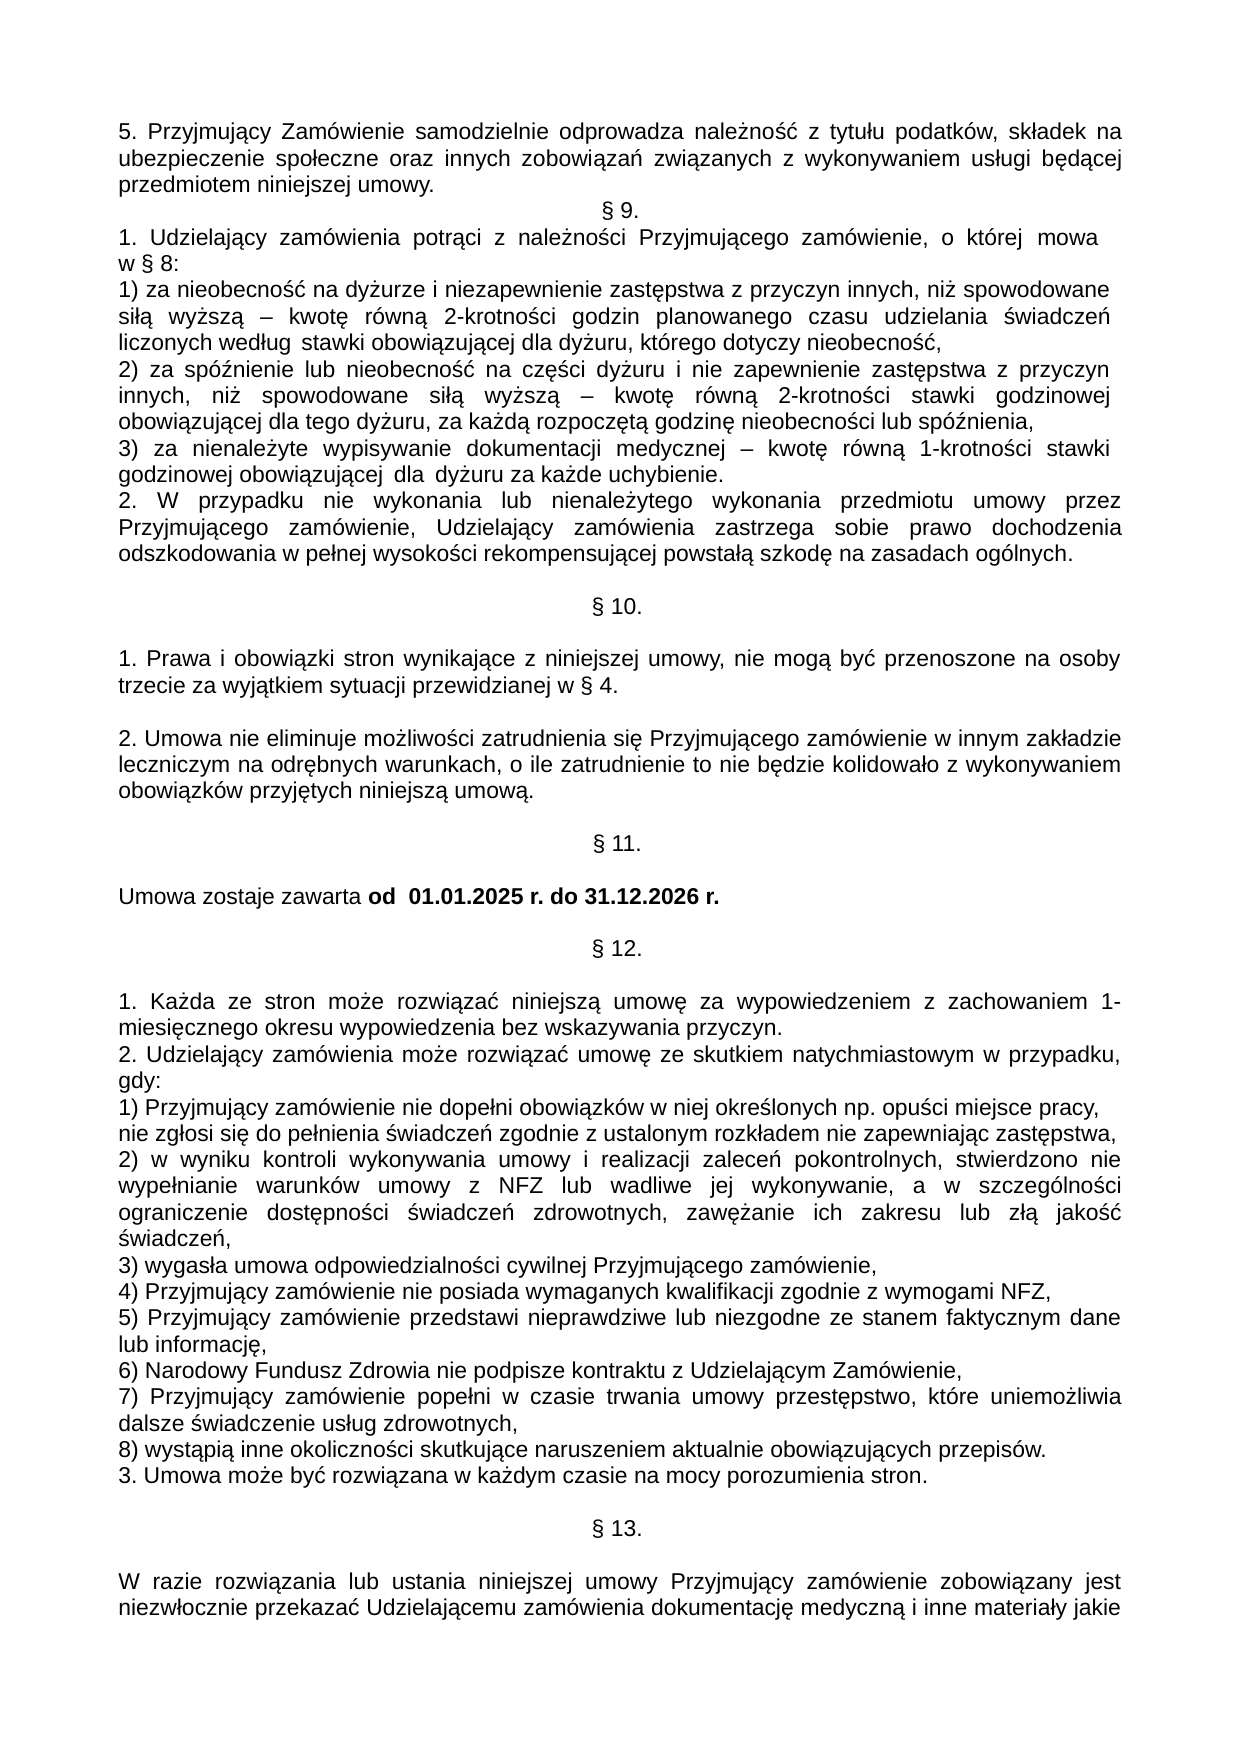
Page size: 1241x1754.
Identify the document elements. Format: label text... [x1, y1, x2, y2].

text nie zgłosi się do pełnienia świadczeń zgodnie z ustalonym rozkładem nie zapewniając zastępstwa, [118, 1120, 1122, 1146]
text 1. Prawa i obowiązki stron wynikające z niniejszej umowy, nie mogą być przenoszone na osoby trzecie za wyjątkiem sytuacji przewidzianej w § 4. [118, 645, 1122, 698]
text 2. Umowa nie eliminuje możliwości zatrudnienia się Przyjmującego zamówienie w innym zakładzie leczniczym na odrębnych warunkach, o ile zatrudnienie to nie będzie kolidowało z wykonywaniem obowiązków przyjętych niniejszą umową. [118, 724, 1122, 803]
text 3) wygasła umowa odpowiedzialności cywilnej Przyjmującego zamówienie, [118, 1252, 1122, 1278]
text § 12. [118, 935, 1122, 962]
text 2) w wyniku kontroli wykonywania umowy i realizacji zaleceń pokontrolnych, stwierdzono nie wypełnianie warunków umowy z NFZ lub wadliwe jej wykonywanie, a w szczególności ograniczenie dostępności świadczeń zdrowotnych, zawężanie ich zakresu lub złą jakość świadczeń, [118, 1146, 1122, 1252]
text § 10. [118, 593, 1122, 619]
text 1) Przyjmujący zamówienie nie dopełni obowiązków w niej określonych np. opuści miejsce pracy, [118, 1093, 1122, 1120]
text § 9. [118, 197, 1122, 223]
text § 11. [118, 830, 1122, 856]
text 7) Przyjmujący zamówienie popełni w czasie trwania umowy przestępstwo, które uniemożliwia dalsze świadczenie usług zdrowotnych, [118, 1383, 1122, 1436]
text 2. Udzielający zamówienia może rozwiązać umowę ze skutkiem natychmiastowym w przypadku, gdy: [118, 1041, 1122, 1093]
text 4) Przyjmujący zamówienie nie posiada wymaganych kwalifikacji zgodnie z wymogami NFZ, [118, 1278, 1122, 1304]
text 1. Każda ze stron może rozwiązać niniejszą umowę za wypowiedzeniem z zachowaniem 1-miesięcznego okresu wypowiedzenia bez wskazywania przyczyn. [118, 988, 1122, 1041]
text Umowa zostaje zawarta od 01.01.2025 r. do 31.12.2026 r. [118, 883, 1122, 909]
text 1) za nieobecność na dyżurze i niezapewnienie zastępstwa z przyczyn innych, niż spowodowane siłą wyższą – kwotę równą 2-krotności godzin planowanego czasu udzielania świadczeń liczonych według stawki obowiązującej dla dyżuru, którego dotyczy nieobecność, [118, 276, 1111, 355]
text 8) wystąpią inne okoliczności skutkujące naruszeniem aktualnie obowiązujących przepisów. [118, 1436, 1122, 1462]
text W razie rozwiązania lub ustania niniejszej umowy Przyjmujący zamówienie zobowiązany jest niezwłocznie przekazać Udzielającemu zamówienia dokumentację medyczną i inne materiały jakie [118, 1568, 1122, 1621]
text 3) za nienależyte wypisywanie dokumentacji medycznej – kwotę równą 1-krotności stawki godzinowej obowiązującej dla dyżuru za każde uchybienie. [118, 434, 1111, 487]
text 3. Umowa może być rozwiązana w każdym czasie na mocy porozumienia stron. [118, 1462, 1122, 1489]
text § 13. [118, 1515, 1122, 1541]
text 5) Przyjmujący zamówienie przedstawi nieprawdziwe lub niezgodne ze stanem faktycznym dane lub informację, [118, 1304, 1122, 1357]
text 2) za spóźnienie lub nieobecność na części dyżuru i nie zapewnienie zastępstwa z przyczyn innych, niż spowodowane siłą wyższą – kwotę równą 2-krotności stawki godzinowej obowiązującej dla tego dyżuru, za każdą rozpoczętą godzinę nieobecności lub spóźnienia, [118, 356, 1111, 434]
text 6) Narodowy Fundusz Zdrowia nie podpisze kontraktu z Udzielającym Zamówienie, [118, 1357, 1122, 1383]
text 5. Przyjmujący Zamówienie samodzielnie odprowadza należność z tytułu podatków, składek na ubezpieczenie społeczne oraz innych zobowiązań związanych z wykonywaniem usługi będącej przedmiotem niniejszej umowy. [118, 118, 1122, 197]
text 2. W przypadku nie wykonania lub nienależytego wykonania przedmiotu umowy przez Przyjmującego zamówienie, Udzielający zamówienia zastrzega sobie prawo dochodzenia odszkodowania w pełnej wysokości rekompensującej powstałą szkodę na zasadach ogólnych. [118, 487, 1122, 566]
text 1. Udzielający zamówienia potrąci z należności Przyjmującego zamówienie, o której mowa w § 8: [118, 223, 1111, 276]
